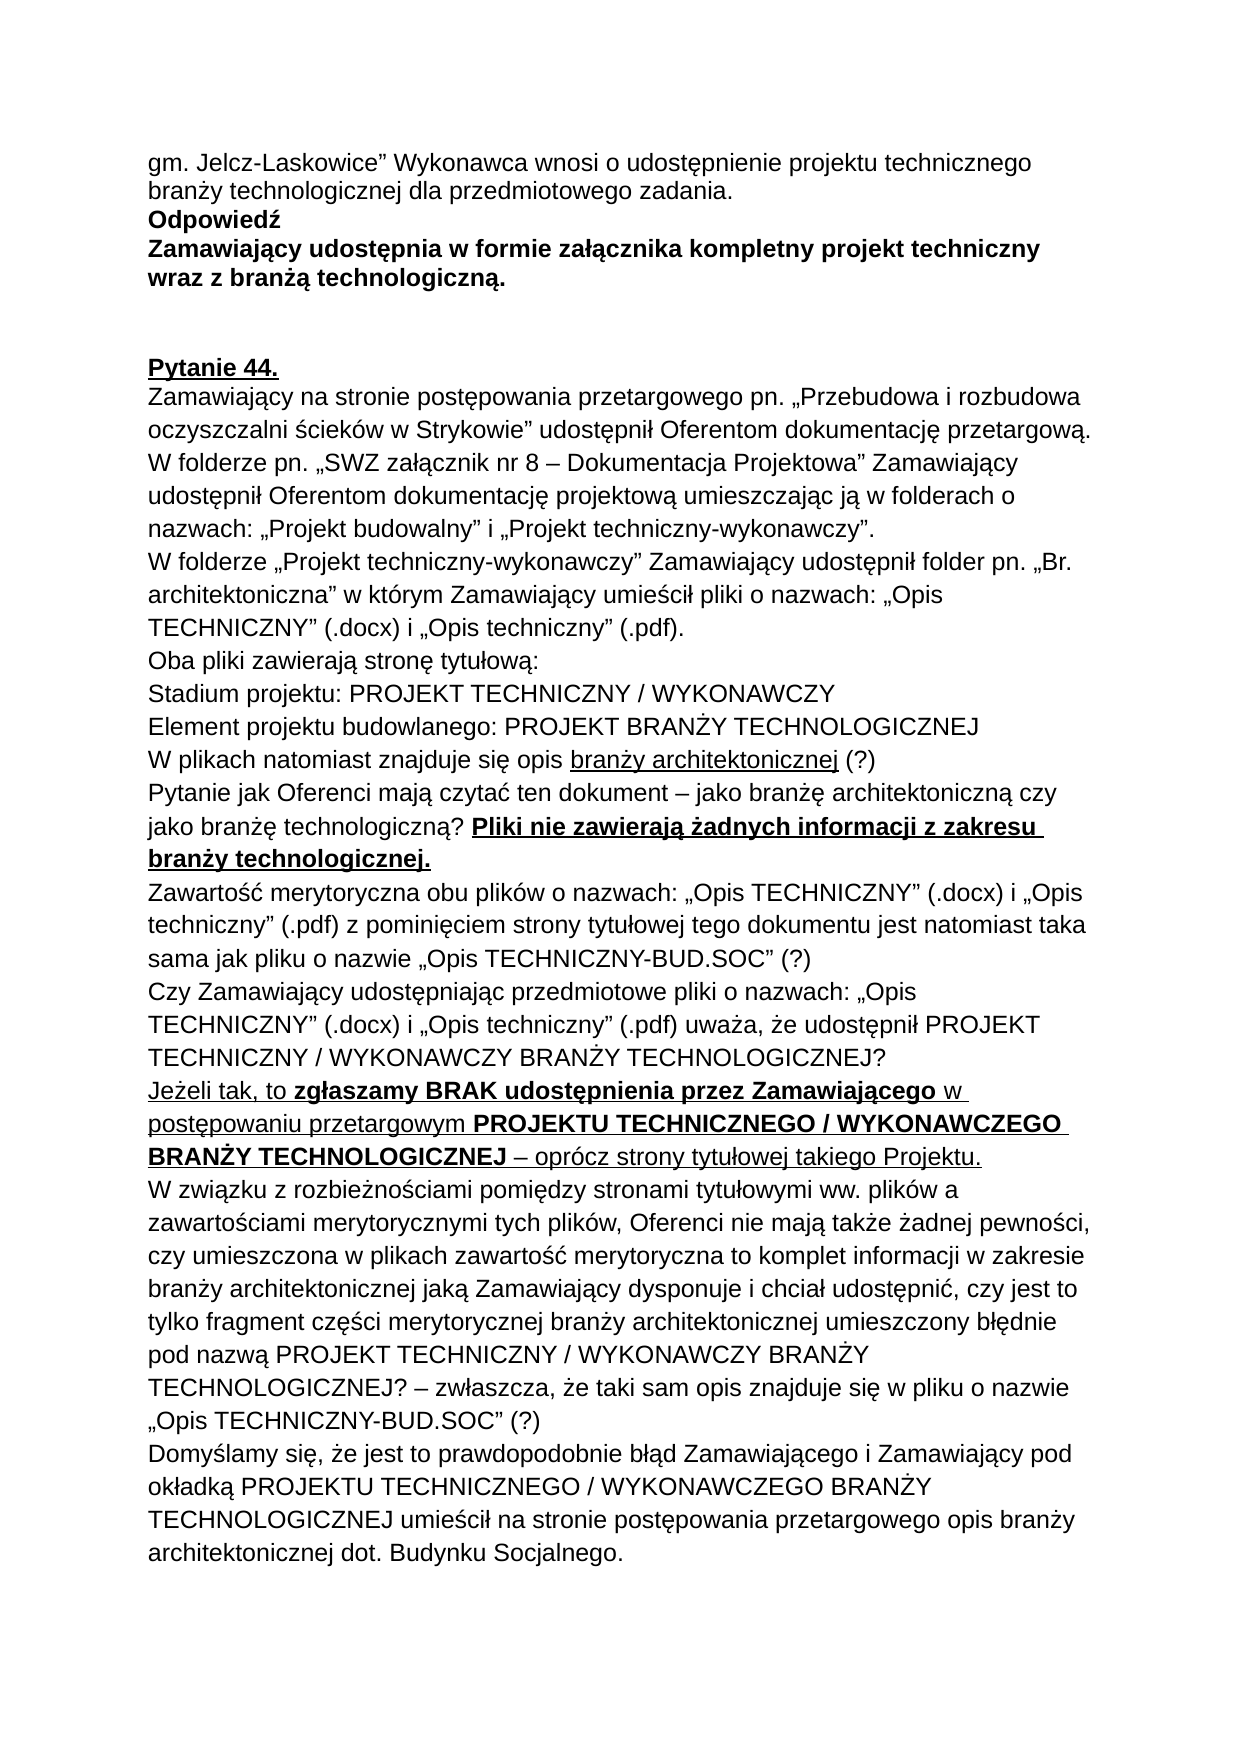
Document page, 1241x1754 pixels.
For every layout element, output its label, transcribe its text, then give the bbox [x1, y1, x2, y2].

text Domyślamy się, że jest to prawdopodobnie błąd Zamawiającego i Zamawiający pod okładką PROJEKTU TECHNICZNEGO / WYKONAWCZEGO BRANŻY TECHNOLOGICZNEJ umieścił na stronie postępowania przetargowego opis branży architektonicznej dot. Budynku Socjalnego. [148, 1439, 1093, 1567]
text Czy Zamawiający udostępniając przedmiotowe pliki o nazwach: „Opis TECHNICZNY” (.docx) i „Opis techniczny” (.pdf) uważa, że udostępnił PROJEKT TECHNICZNY / WYKONAWCZY BRANŻY TECHNOLOGICZNEJ? [148, 977, 1093, 1071]
text Pytanie jak Oferenci mają czytać ten dokument – jako branżę architektoniczną czy jako branżę technologiczną? Pliki nie zawierają żadnych informacji z zakresu branży technologicznej. [148, 778, 1093, 873]
text Jeżeli tak, to zgłaszamy BRAK udostępnienia przez Zamawiającego w postępowaniu przetargowym PROJEKTU TECHNICZNEGO / WYKONAWCZEGO BRANŻY TECHNOLOGICZNEJ – oprócz strony tytułowej takiego Projektu. [148, 1076, 1093, 1170]
text Oba pliki zawierają stronę tytułową: [148, 646, 1093, 675]
text Pytanie 44. [148, 353, 1093, 382]
text Zawartość merytoryczna obu plików o nazwach: „Opis TECHNICZNY” (.docx) i „Opis techniczny” (.pdf) z pominięciem strony tytułowej tego dokumentu jest natomiast taka sama jak pliku o nazwie „Opis TECHNICZNY-BUD.SOC” (?) [148, 877, 1093, 972]
text gm. Jelcz-Laskowice” Wykonawca wnosi o udostępnienie projektu technicznego branży technologicznej dla przedmiotowego zadania. [148, 148, 1093, 205]
text Stadium projektu: PROJEKT TECHNICZNY / WYKONAWCZY [148, 679, 1093, 708]
text W związku z rozbieżnościami pomiędzy stronami tytułowymi ww. plików a zawartościami merytorycznymi tych plików, Oferenci nie mają także żadnej pewności, czy umieszczona w plikach zawartość merytoryczna to komplet informacji w zakresie branży architektonicznej jaką Zamawiający dysponuje i chciał udostępnić, czy jest to tylko fragment części merytorycznej branży architektonicznej umieszczony błędnie pod nazwą PROJEKT TECHNICZNY / WYKONAWCZY BRANŻY TECHNOLOGICZNEJ? – zwłaszcza, że taki sam opis znajduje się w pliku o nazwie „Opis TECHNICZNY-BUD.SOC” (?) [148, 1175, 1093, 1434]
text W plikach natomiast znajduje się opis branży architektonicznej (?) [148, 745, 1093, 774]
text Odpowiedź [148, 205, 1093, 234]
text Zamawiający na stronie postępowania przetargowego pn. „Przebudowa i rozbudowa oczyszczalni ścieków w Strykowie” udostępnił Oferentom dokumentację przetargową. [148, 382, 1093, 444]
text Element projektu budowlanego: PROJEKT BRANŻY TECHNOLOGICZNEJ [148, 712, 1093, 741]
text W folderze „Projekt techniczny-wykonawczy” Zamawiający udostępnił folder pn. „Br. architektoniczna” w którym Zamawiający umieścił pliki o nazwach: „Opis TECHNICZNY” (.docx) i „Opis techniczny” (.pdf). [148, 547, 1093, 642]
text Zamawiający udostępnia w formie załącznika kompletny projekt techniczny wraz z branżą technologiczną. [148, 234, 1093, 291]
text W folderze pn. „SWZ załącznik nr 8 – Dokumentacja Projektowa” Zamawiający udostępnił Oferentom dokumentację projektową umieszczając ją w folderach o nazwach: „Projekt budowalny” i „Projekt techniczny-wykonawczy”. [148, 448, 1093, 543]
